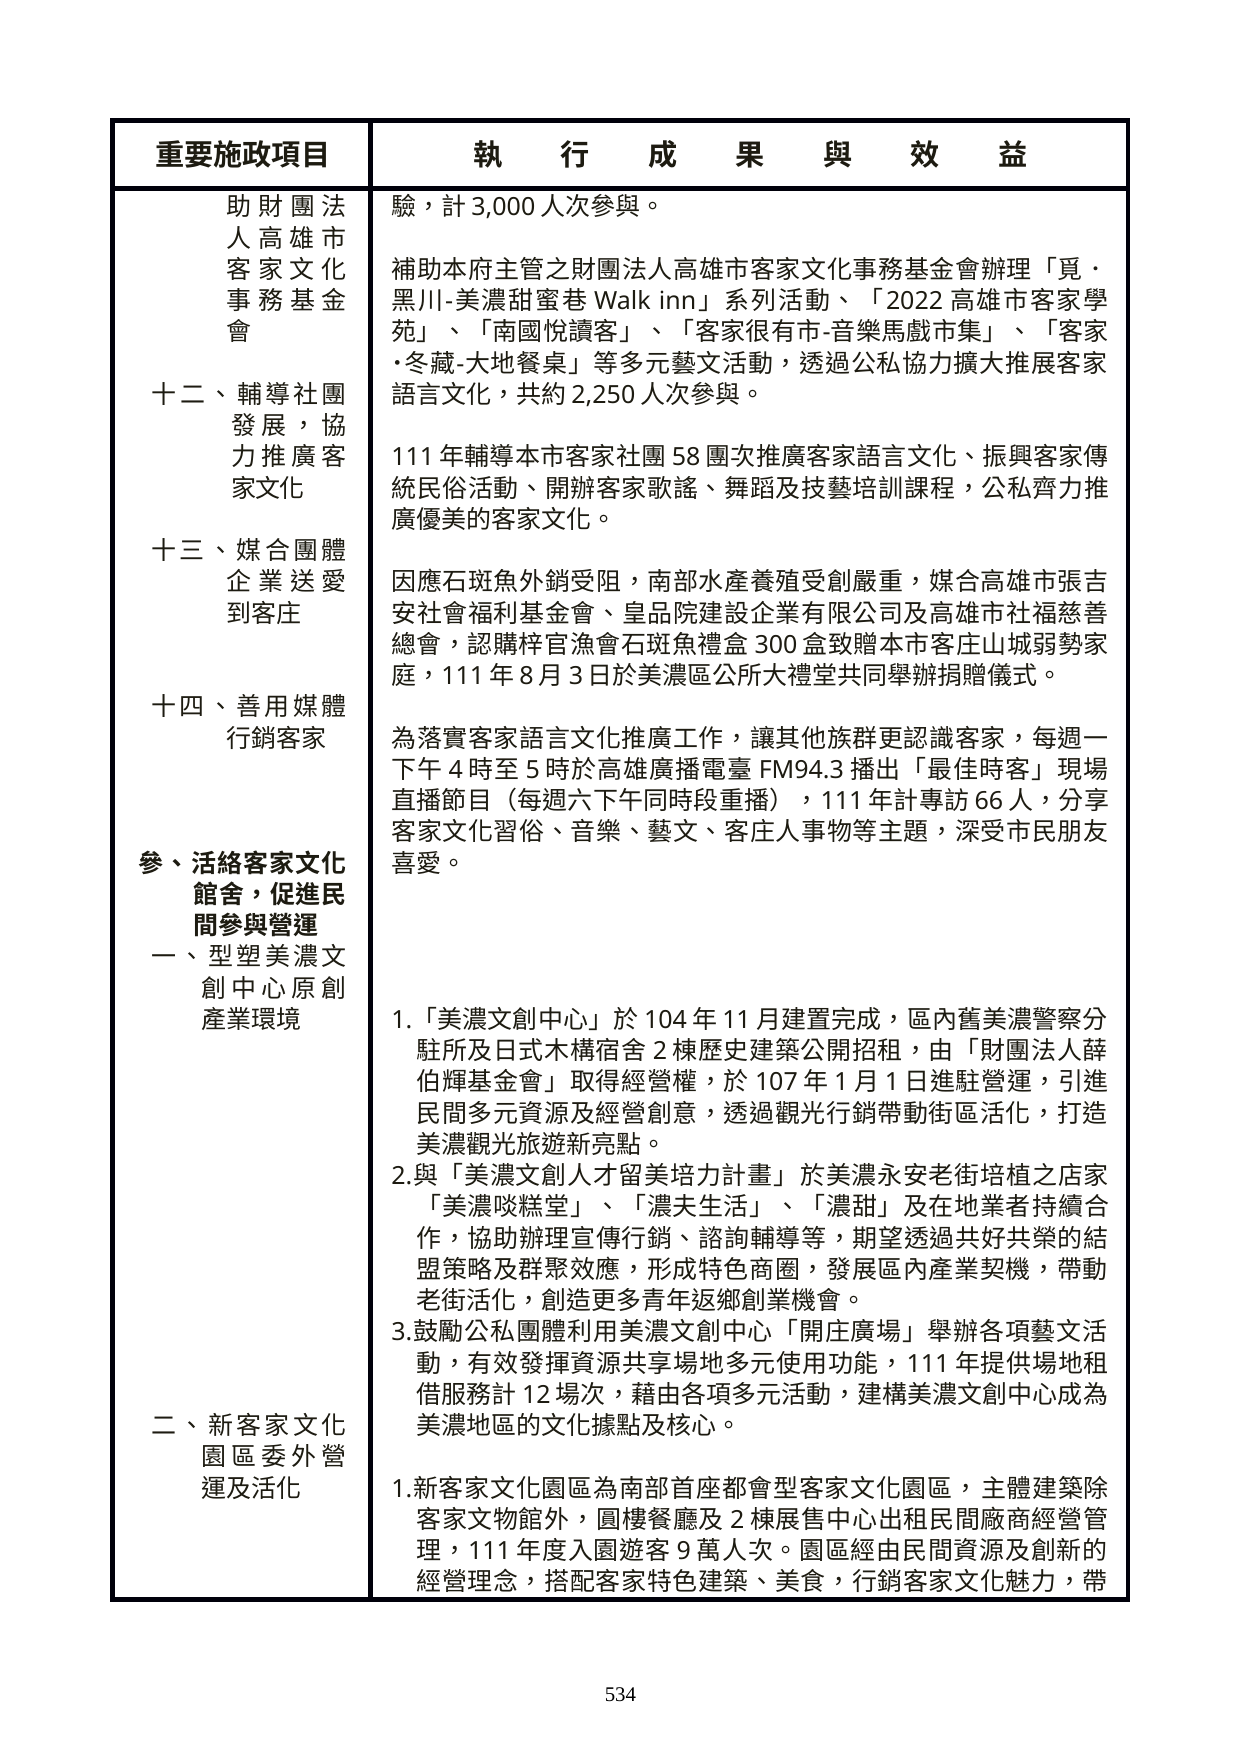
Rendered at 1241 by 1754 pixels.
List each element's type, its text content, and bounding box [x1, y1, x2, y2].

table_header 執 行 成 果 與 效 益 [373, 123, 1126, 186]
table_cell 助財團法人高雄市客家文化事務基金會 十二、輔導社團發展，協力推廣客家文化 十三、媒合團體企業送愛到客庄 十四、善用媒體行銷客家 參、活絡客家文化館舍，促進民間參與營運 一、型塑美濃文創中心原創產業環境 二、新客家文化園區委外營運及活化 [115, 191, 368, 1597]
table_header 重要施政項目 [115, 123, 368, 186]
table_cell 驗，計3,000人次參與。 補助本府主管之財團法人高雄市客家文化事務基金會辦理「覓．黑川-美濃甜蜜巷Walk inn」系列活動、「2022高雄市客家學苑」、「南國悅讀客」、「客家很有市-音樂馬戲市集」、「客家˙冬藏-大地餐桌」等多元藝文活動，透過公私協力擴大推展客家語言文化，共約2,250人次參與。 111年輔導本市客家社團58團次推廣客家語言文化、振興客家傳統民俗活動、開辦客家歌謠、舞蹈及技藝培訓課程，公私齊力推廣優美的客家文化。 因應石斑魚外銷受阻，南部水產養殖受創嚴重，媒合高雄市張吉安社會福利基金會、皇品院建設企業有限公司及高雄市社福慈善總會，認購梓官漁會石斑魚禮盒300盒致贈本市客庄山城弱勢家庭，111年8月3日於美濃區公所大禮堂共同舉辦捐贈儀式。 為落實客家語言文化推廣工作，讓其他族群更認識客家，每週一下午4時至5時於高雄廣播電臺FM94.3播出「最佳時客」現場直播節目（每週六下午同時段重播），111年計專訪66人，分享客家文化習俗、音樂、藝文、客庄人事物等主題，深受市民朋友喜愛。 1.「美濃文創中心」於104年11月建置完成，區內舊美濃警察分駐所及日式木構宿舍2棟歷史建築公開招租，由「財團法人薛伯輝基金會」取得經營權，於107年1月1日進駐營運，引進民間多元資源及經營創意，透過觀光行銷帶動街區活化，打造美濃觀光旅遊新亮點。 2.與「美濃文創人才留美培力計畫」於美濃永安老街培植之店家「美濃啖糕堂」、「濃夫生活」、「濃甜」及在地業者持續合作，協助辦理宣傳行銷、諮詢輔導等，期望透過共好共榮的結盟策略及群聚效應，形成特色商圈，發展區內產業契機，帶動老街活化，創造更多青年返鄉創業機會。 3.鼓勵公私團體利用美濃文創中心「開庄廣場」舉辦各項藝文活動，有效發揮資源共享場地多元使用功能，111年提供場地租借服務計12場次，藉由各項多元活動，建構美濃文創中心成為美濃地區的文化據點及核心。 1.新客家文化園區為南部首座都會型客家文化園區，主體建築除客家文物館外，圓樓餐廳及2棟展售中心出租民間廠商經營管理，111年度入園遊客9萬人次。園區經由民間資源及創新的經營理念，搭配客家特色建築、美食，行銷客家文化魅力，帶 [373, 191, 1126, 1597]
